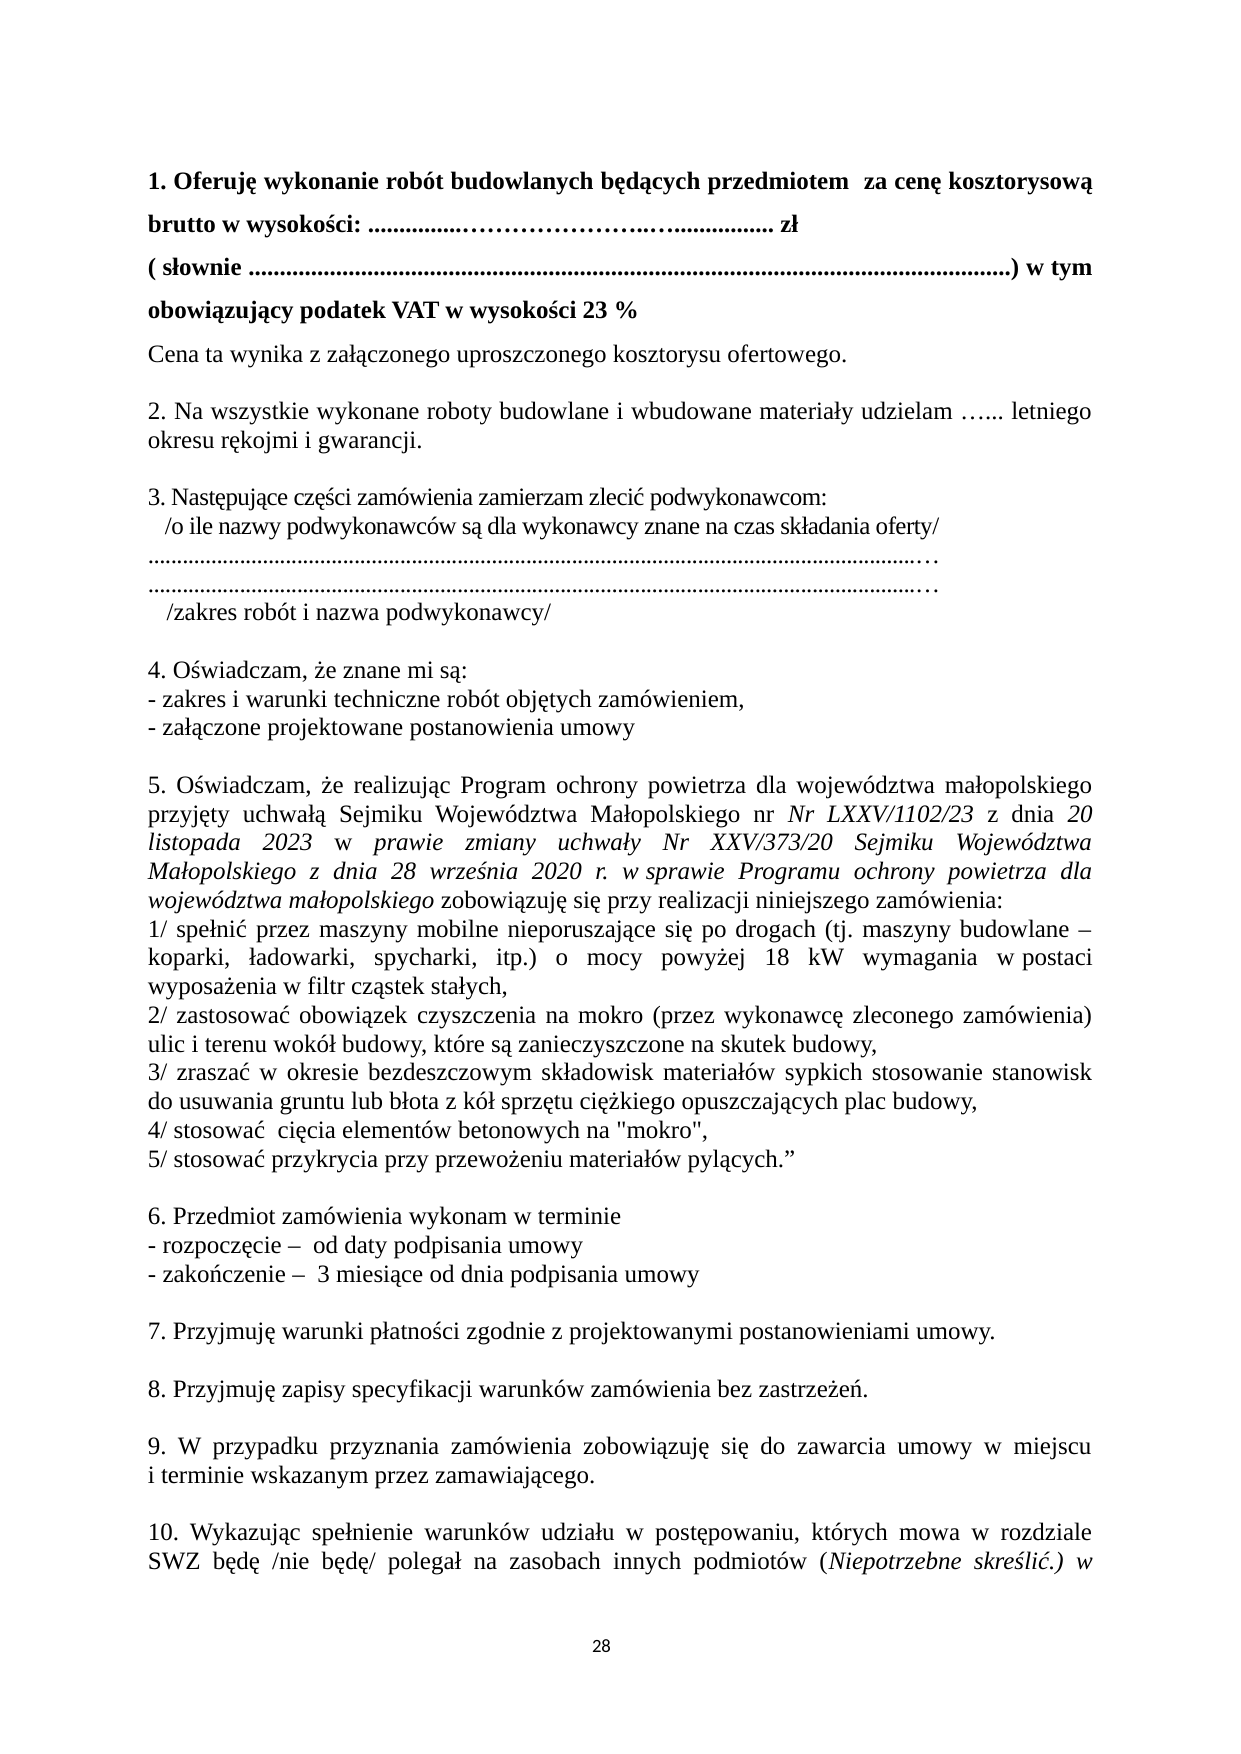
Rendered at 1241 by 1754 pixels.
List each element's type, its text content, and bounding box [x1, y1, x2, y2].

text - zakres i warunki techniczne robót objętych zamówieniem, [148, 684, 1093, 712]
text /o ile nazwy podwykonawców są dla wykonawcy znane na czas składania oferty/ [148, 511, 1093, 540]
text - załączone projektowane postanowienia umowy [148, 712, 1093, 741]
text 10. Wykazując spełnienie warunków udziału w postępowaniu, których mowa w rozdziale SWZ będę /nie będę/ polegał na zasobach innych podmiotów (Niepotrzebne skreślić.) w [148, 1517, 1093, 1575]
text - zakończenie – 3 miesiące od dnia podpisania umowy [148, 1259, 1093, 1287]
text ......................................................................................................................................… [148, 540, 1093, 569]
text 5/ stosować przykrycia przy przewożeniu materiałów pylących.” [148, 1144, 1093, 1172]
text 8. Przyjmuję zapisy specyfikacji warunków zamówienia bez zastrzeżeń. [148, 1374, 1093, 1402]
text 7. Przyjmuję warunki płatności zgodnie z projektowanymi postanowieniami umowy. [148, 1316, 1093, 1345]
text /zakres robót i nazwa podwykonawcy/ [148, 597, 1093, 626]
text 4. Oświadczam, że znane mi są: [148, 655, 1093, 684]
text 2/ zastosować obowiązek czyszczenia na mokro (przez wykonawcę zleconego zamówienia) ulic i terenu wokół budowy, które są zanieczyszczone na skutek budowy, [148, 1000, 1093, 1057]
text - rozpoczęcie – od daty podpisania umowy [148, 1230, 1093, 1259]
text 5. Oświadczam, że realizując Program ochrony powietrza dla województwa małopolskiego przyjęty uchwałą Sejmiku Województwa Małopolskiego nr Nr LXXV/1102/23 z dnia 20 listopada 2023 w prawie zmiany uchwały Nr XXV/373/20 Sejmiku Województwa Małopolskiego z dnia 28 września 2020 r. w sprawie Programu ochrony powietrza dla województwa małopolskiego zobowiązuję się przy realizacji niniejszego zamówienia: [148, 770, 1093, 914]
text 9. W przypadku przyznania zamówienia zobowiązuję się do zawarcia umowy w miejscu i terminie wskazanym przez zamawiającego. [148, 1431, 1093, 1489]
text Cena ta wynika z załączonego uproszczonego kosztorysu ofertowego. [148, 339, 1093, 367]
text ( słownie ..........................................................................................................................) w tym obowiązujący podatek VAT w wysokości 23 % [148, 252, 1093, 324]
text 1/ spełnić przez maszyny mobilne nieporuszające się po drogach (tj. maszyny budowlane – koparki, ładowarki, spycharki, itp.) o mocy powyżej 18 kW wymagania w postaci wyposażenia w filtr cząstek stałych, [148, 914, 1093, 1000]
text 3/ zraszać w okresie bezdeszczowym składowisk materiałów sypkich stosowanie stanowisk do usuwania gruntu lub błota z kół sprzętu ciężkiego opuszczających plac budowy, [148, 1057, 1093, 1115]
text 3. Następujące części zamówienia zamierzam zlecić podwykonawcom: [148, 482, 1093, 511]
text ......................................................................................................................................… [148, 569, 1093, 597]
text 2. Na wszystkie wykonane roboty budowlane i wbudowane materiały udzielam …... letniego okresu rękojmi i gwarancji. [148, 396, 1093, 454]
text 6. Przedmiot zamówienia wykonam w terminie [148, 1201, 1093, 1230]
text 1. Oferuję wykonanie robót budowlanych będących przedmiotem za cenę kosztorysową brutto w wysokości: ...............…………………..…................ zł [148, 166, 1093, 238]
text 4/ stosować cięcia elementów betonowych na "mokro", [148, 1115, 1093, 1144]
